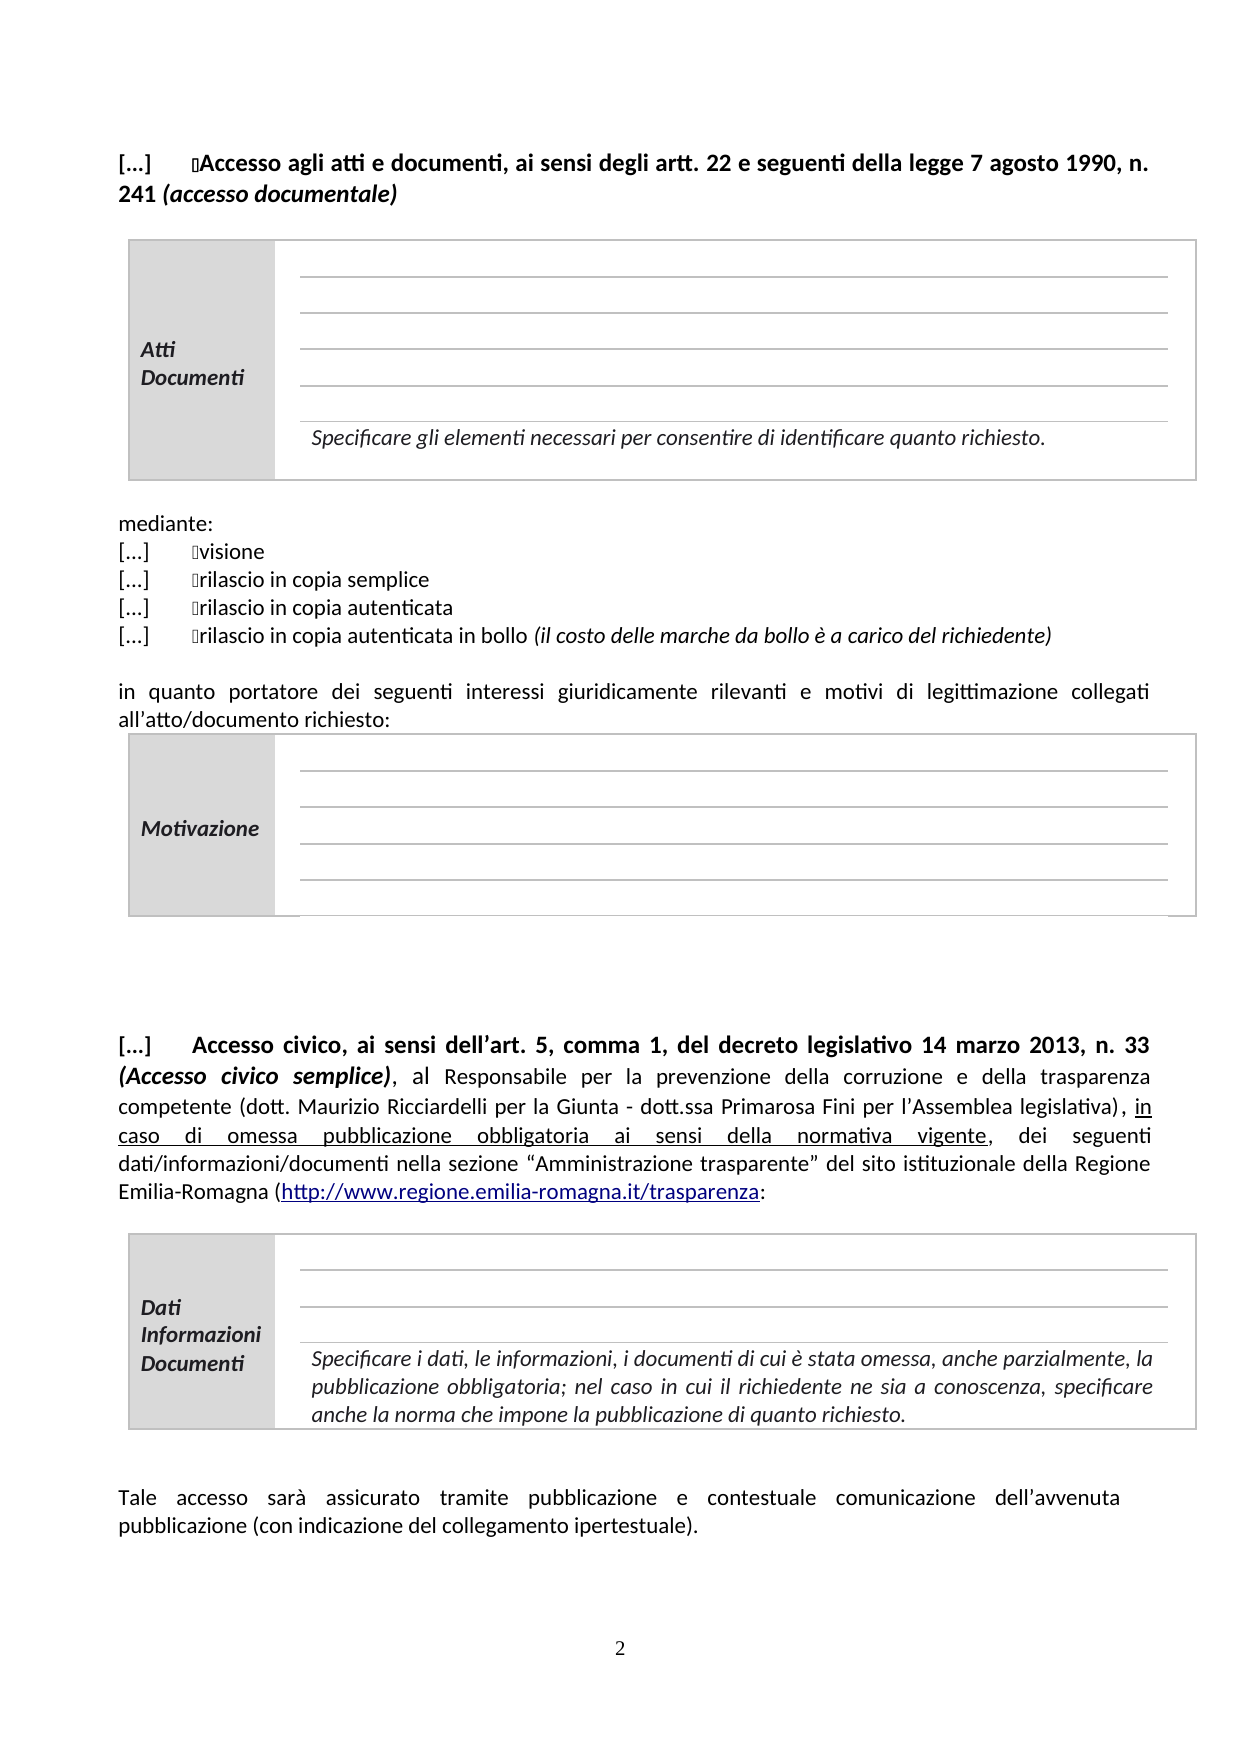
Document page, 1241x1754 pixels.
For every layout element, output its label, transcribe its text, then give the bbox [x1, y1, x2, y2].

table_header [275, 1235, 300, 1269]
text [...] rilascio in copia semplice [118, 565, 1122, 593]
table_header Atti Documenti [130, 241, 275, 479]
table_cell [275, 1306, 300, 1342]
table_cell [1168, 1342, 1195, 1428]
table_header Dati InformazioniDocumenti [130, 1235, 275, 1428]
table_header [300, 735, 1168, 770]
table_cell [300, 845, 1168, 879]
table_header [275, 735, 300, 770]
table_cell [275, 806, 300, 842]
table_cell [275, 276, 300, 312]
table_cell [1168, 348, 1195, 384]
table_cell [300, 881, 1168, 915]
table_cell [275, 1269, 300, 1306]
table_cell [275, 879, 300, 915]
table_cell [275, 1342, 300, 1428]
table_header [300, 241, 1168, 276]
table_cell [1168, 421, 1195, 479]
text Tale accesso sarà assicurato tramite pubblicazione e contestuale comunicazione dell’avvenuta pubblicazione (con indicazione del collegamento ipertestuale). [118, 1483, 1122, 1539]
table_cell [300, 1308, 1168, 1342]
table_cell [1168, 879, 1195, 915]
table_cell Specificare gli elementi necessari per consentire di identificare quanto richiesto. [300, 422, 1168, 479]
table_header [1168, 241, 1195, 276]
table_cell [300, 350, 1168, 384]
text [...] rilascio in copia autenticata in bollo (il costo delle marche da bollo è a carico del richiedente) [118, 621, 1122, 649]
text [...] visione [118, 537, 1122, 565]
text [...] Accesso agli atti e documenti, ai sensi degli artt. 22 e seguenti della legge 7 agosto 1990, n. 241 (accesso documentale) [118, 148, 1152, 209]
table_header [1168, 1235, 1195, 1269]
table_cell [275, 385, 300, 421]
text mediante: [118, 509, 1122, 537]
table_cell [300, 314, 1168, 348]
table_cell [275, 843, 300, 879]
table_cell [300, 278, 1168, 312]
table_cell [1168, 312, 1195, 348]
table_cell [1168, 770, 1195, 806]
table_cell [1168, 843, 1195, 879]
table_cell [300, 387, 1168, 421]
text [...] Accesso civico, ai sensi dell’art. 5, comma 1, del decreto legislativo 14 marzo 2013, n. 33 (Accesso civico semplice), al Responsabile per la prevenzione della corruzione e della trasparenza competente (dott. Maurizio Ricciardelli per la Giunta - dott.ssa Primarosa Fini per l’Assemblea legislativa), in caso di omessa pubblicazione obbligatoria ai sensi della normativa vigente, dei seguenti dati/informazioni/documenti nella sezione “Amministrazione trasparente” del sito istituzionale della Regione Emilia-Romagna (http://www.regione.emilia-romagna.it/trasparenza: [118, 1029, 1152, 1205]
text [...] rilascio in copia autenticata [118, 593, 1122, 621]
table_cell [1168, 806, 1195, 842]
table_cell [300, 808, 1168, 842]
table_cell [1168, 385, 1195, 421]
table_cell [300, 772, 1168, 806]
table_header [275, 241, 300, 276]
table_header [300, 1235, 1168, 1269]
table_cell Specificare i dati, le informazioni, i documenti di cui è stata omessa, anche parzialmente, la pubblicazione obbligatoria; nel caso in cui il richiedente ne sia a conoscenza, specificare anche la norma che impone la pubblicazione di quanto richiesto. [300, 1343, 1168, 1428]
text in quanto portatore dei seguenti interessi giuridicamente rilevanti e motivi di legittimazione collegati all’atto/documento richiesto: [118, 677, 1152, 733]
table_header [1168, 735, 1195, 770]
table_cell [1168, 276, 1195, 312]
table_cell [300, 1271, 1168, 1306]
table_cell [275, 770, 300, 806]
table_cell [275, 421, 300, 479]
table_cell [1168, 1269, 1195, 1306]
table_cell [1168, 1306, 1195, 1342]
table_cell [275, 348, 300, 384]
table_header Motivazione [130, 735, 275, 915]
table_cell [275, 312, 300, 348]
